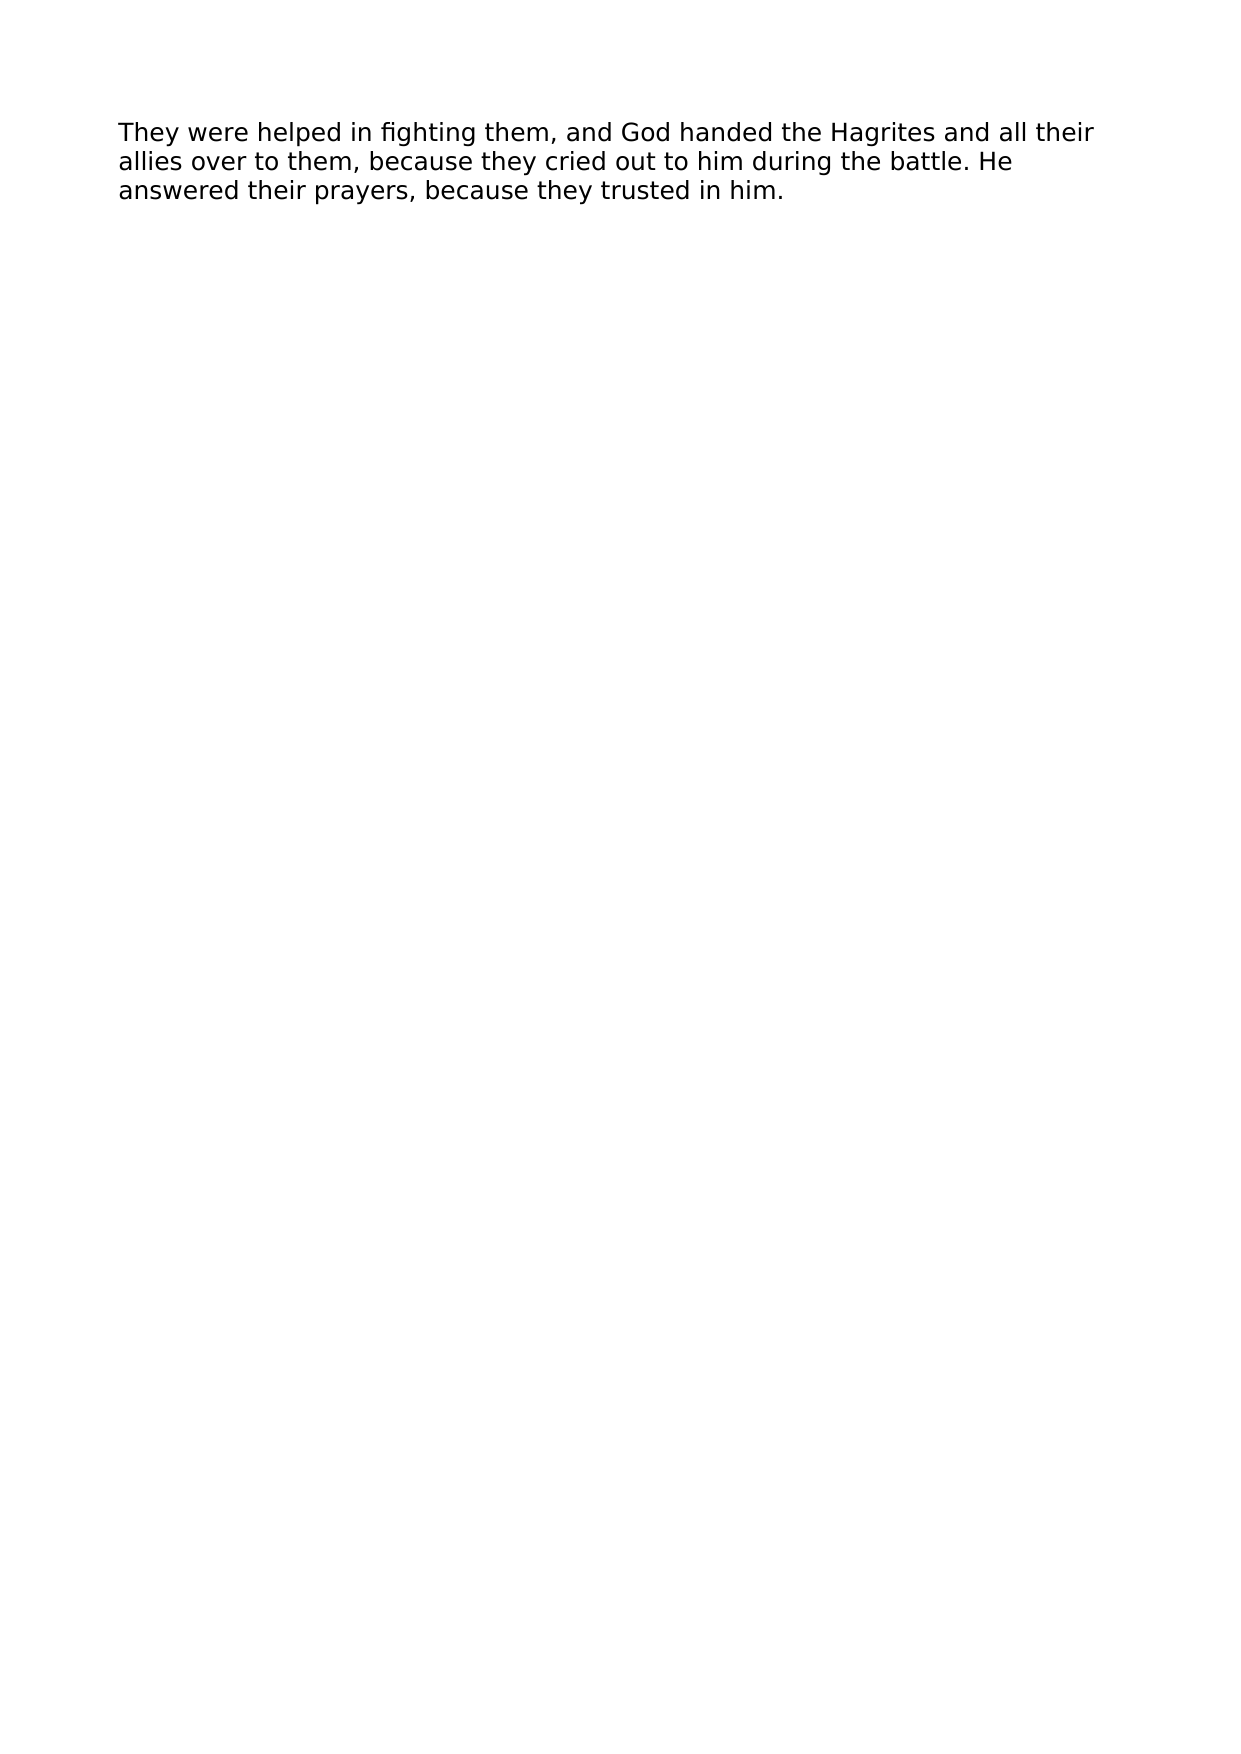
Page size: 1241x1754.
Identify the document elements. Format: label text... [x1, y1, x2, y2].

text They were helped in fighting them, and God handed the Hagrites and all their allies over to them, because they cried out to him during the battle. He answered their prayers, because they trusted in him. [118, 118, 1122, 206]
